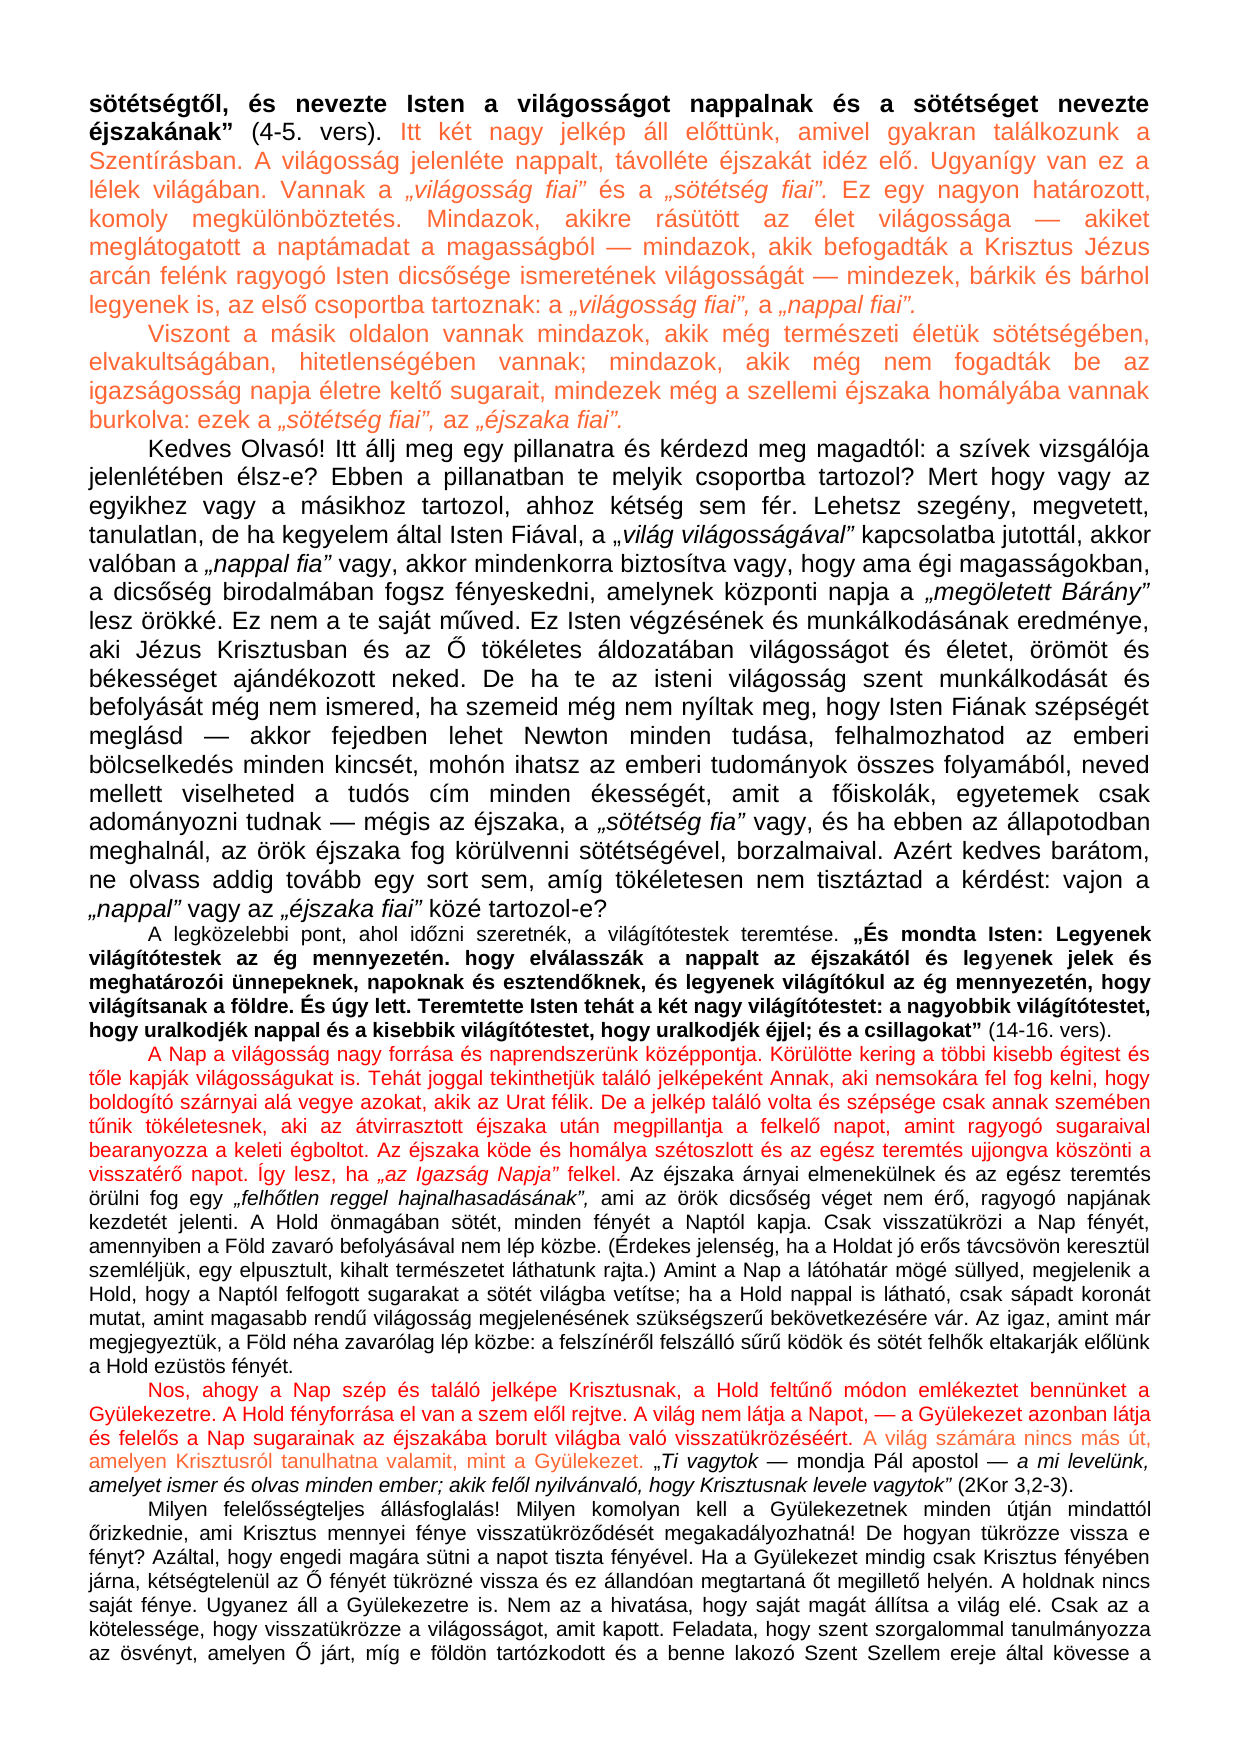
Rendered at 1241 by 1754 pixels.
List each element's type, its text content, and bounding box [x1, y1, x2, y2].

text Nos, ahogy a Nap szép és találó jelképe Krisztusnak, a Hold feltűnő módon emlékeztet bennünket a Gyülekezetre. A Hold fényforrása el van a szem elől rejtve. A világ nem látja a Napot, — a Gyülekezet azonban látja és felelős a Nap sugarainak az éjszakába borult világba való visszatükrözéséért. A világ számára nincs más út, amelyen Krisztusról tanulhatna valamit, mint a Gyülekezet. „Ti vagytok — mondja Pál apostol — a mi levelünk, amelyet ismer és olvas minden ember; akik felől nyilvánvaló, hogy Krisztusnak levele vagytok” (2Kor 3,2-3). [88, 1377, 1152, 1497]
text Viszont a másik oldalon vannak mindazok, akik még természeti életük sötétségében, elvakultságában, hitetlenségében vannak; mindazok, akik még nem fogadták be az igazságosság napja életre keltő sugarait, mindezek még a szellemi éjszaka homályába vannak burkolva: ezek a „sötétség fiai”, az „éjszaka fiai”. [88, 318, 1152, 433]
text A legközelebbi pont, ahol időzni szeretnék, a világítótestek teremtése. „És mondta Isten: Legyenek világítótestek az ég mennyezetén. hogy elválasszák a nappalt az éjszakától és legyenek jelek és meghatározói ünnepeknek, napoknak és esztendőknek, és legyenek világítókul az ég mennyezetén, hogy világítsanak a földre. És úgy lett. Teremtette Isten tehát a két nagy világítótestet: a nagyobbik világítótestet, hogy uralkodjék nappal és a kisebbik világítótestet, hogy uralkodjék éjjel; és a csillagokat” (14-16. vers). [88, 922, 1152, 1042]
text sötétségtől, és nevezte Isten a világosságot nappalnak és a sötétséget nevezte éjszakának” (4-5. vers). Itt két nagy jelkép áll előttünk, amivel gyakran találkozunk a Szentírásban. A világosság jelenléte nappalt, távolléte éjszakát idéz elő. Ugyanígy van ez a lélek világában. Vannak a „világosság fiai” és a „sötétség fiai”. Ez egy nagyon határozott, komoly megkülönböztetés. Mindazok, akikre rásütött az élet világossága — akiket meglátogatott a naptámadat a magasságból — mindazok, akik befogadták a Krisztus Jézus arcán felénk ragyogó Isten dicsősége ismeretének világosságát — mindezek, bárkik és bárhol legyenek is, az első csoportba tartoznak: a „világosság fiai”, a „nappal fiai”. [88, 88, 1152, 318]
text Kedves Olvasó! Itt állj meg egy pillanatra és kérdezd meg magadtól: a szívek vizsgálója jelenlétében élsz‑e? Ebben a pillanatban te melyik csoportba tartozol? Mert hogy vagy az egyikhez vagy a másikhoz tartozol, ahhoz kétség sem fér. Lehetsz szegény, megvetett, tanulatlan, de ha kegyelem által Isten Fiával, a „világ világosságával” kapcsolatba jutottál, akkor valóban a „nappal fia” vagy, akkor mindenkorra biztosítva vagy, hogy ama égi magasságokban, a dicsőség birodalmában fogsz fényeskedni, amelynek központi napja a „megöletett Bárány” lesz örökké. Ez nem a te saját műved. Ez Isten végzésének és munkálkodásának eredménye, aki Jézus Krisztusban és az Ő tökéletes áldozatában világosságot és életet, örömöt és békességet ajándékozott neked. De ha te az isteni világosság szent munkálkodását és befolyását még nem ismered, ha szemeid még nem nyíltak meg, hogy Isten Fiának szépségét meglásd — akkor fejedben lehet Newton minden tudása, felhalmozhatod az emberi bölcselkedés minden kincsét, mohón ihatsz az emberi tudományok összes folyamából, neved mellett viselheted a tudós cím minden ékességét, amit a főiskolák, egyetemek csak adományozni tudnak — mégis az éjszaka, a „sötétség fia” vagy, és ha ebben az állapotodban meghalnál, az örök éjszaka fog körülvenni sötétségével, borzalmaival. Azért kedves barátom, ne olvass addig tovább egy sort sem, amíg tökéletesen nem tisztáztad a kérdést: vajon a „nappal” vagy az „éjszaka fiai” közé tartozol‑e? [88, 433, 1152, 922]
text Milyen felelősségteljes állásfoglalás! Milyen komolyan kell a Gyülekezetnek minden útján mindattól őrizkednie, ami Krisztus mennyei fénye visszatükröződését megakadályozhatná! De hogyan tükrözze vissza e fényt? Azáltal, hogy engedi magára sütni a napot tiszta fényével. Ha a Gyülekezet mindig csak Krisztus fényében járna, kétségtelenül az Ő fényét tükrözné vissza és ez állandóan megtartaná őt megillető helyén. A holdnak nincs saját fénye. Ugyanez áll a Gyülekezetre is. Nem az a hivatása, hogy saját magát állítsa a világ elé. Csak az a kötelessége, hogy visszatükrözze a világosságot, amit kapott. Feladata, hogy szent szorgalommal tanulmányozza az ösvényt, amelyen Ő járt, míg e földön tartózkodott és a benne lakozó Szent Szellem ereje által kövesse a [88, 1497, 1152, 1665]
text A Nap a világosság nagy forrása és naprendszerünk középpontja. Körülötte kering a többi kisebb égitest és tőle kapják világosságukat is. Tehát joggal tekinthetjük találó jelképeként Annak, aki nemsokára fel fog kelni, hogy boldogító szárnyai alá vegye azokat, akik az Urat félik. De a jelkép találó volta és szépsége csak annak szemében tűnik tökéletesnek, aki az átvirrasztott éjszaka után megpillantja a felkelő napot, amint ragyogó sugaraival bearanyozza a keleti égboltot. Az éjszaka köde és homálya szétoszlott és az egész teremtés ujjongva köszönti a visszatérő napot. Így lesz, ha „az Igazság Napja” felkel. Az éjszaka árnyai elmenekülnek és az egész teremtés örülni fog egy „felhőtlen reggel hajnalhasadásának”, ami az örök dicsőség véget nem érő, ragyogó napjának kezdetét jelenti. A Hold önmagában sötét, minden fényét a Naptól kapja. Csak visszatükrözi a Nap fényét, amennyiben a Föld zavaró befolyásával nem lép közbe. (Érdekes jelenség, ha a Holdat jó erős távcsövön keresztül szemléljük, egy elpusztult, kihalt természetet láthatunk rajta.) Amint a Nap a látóhatár mögé süllyed, megjelenik a Hold, hogy a Naptól felfogott sugarakat a sötét világba vetítse; ha a Hold nappal is látható, csak sápadt koronát mutat, amint magasabb rendű világosság megjelenésének szükségszerű bekövetkezésére vár. Az igaz, amint már megjegyeztük, a Föld néha zavarólag lép közbe: a felszínéről felszálló sűrű ködök és sötét felhők eltakarják előlünk a Hold ezüstös fényét. [88, 1042, 1152, 1377]
